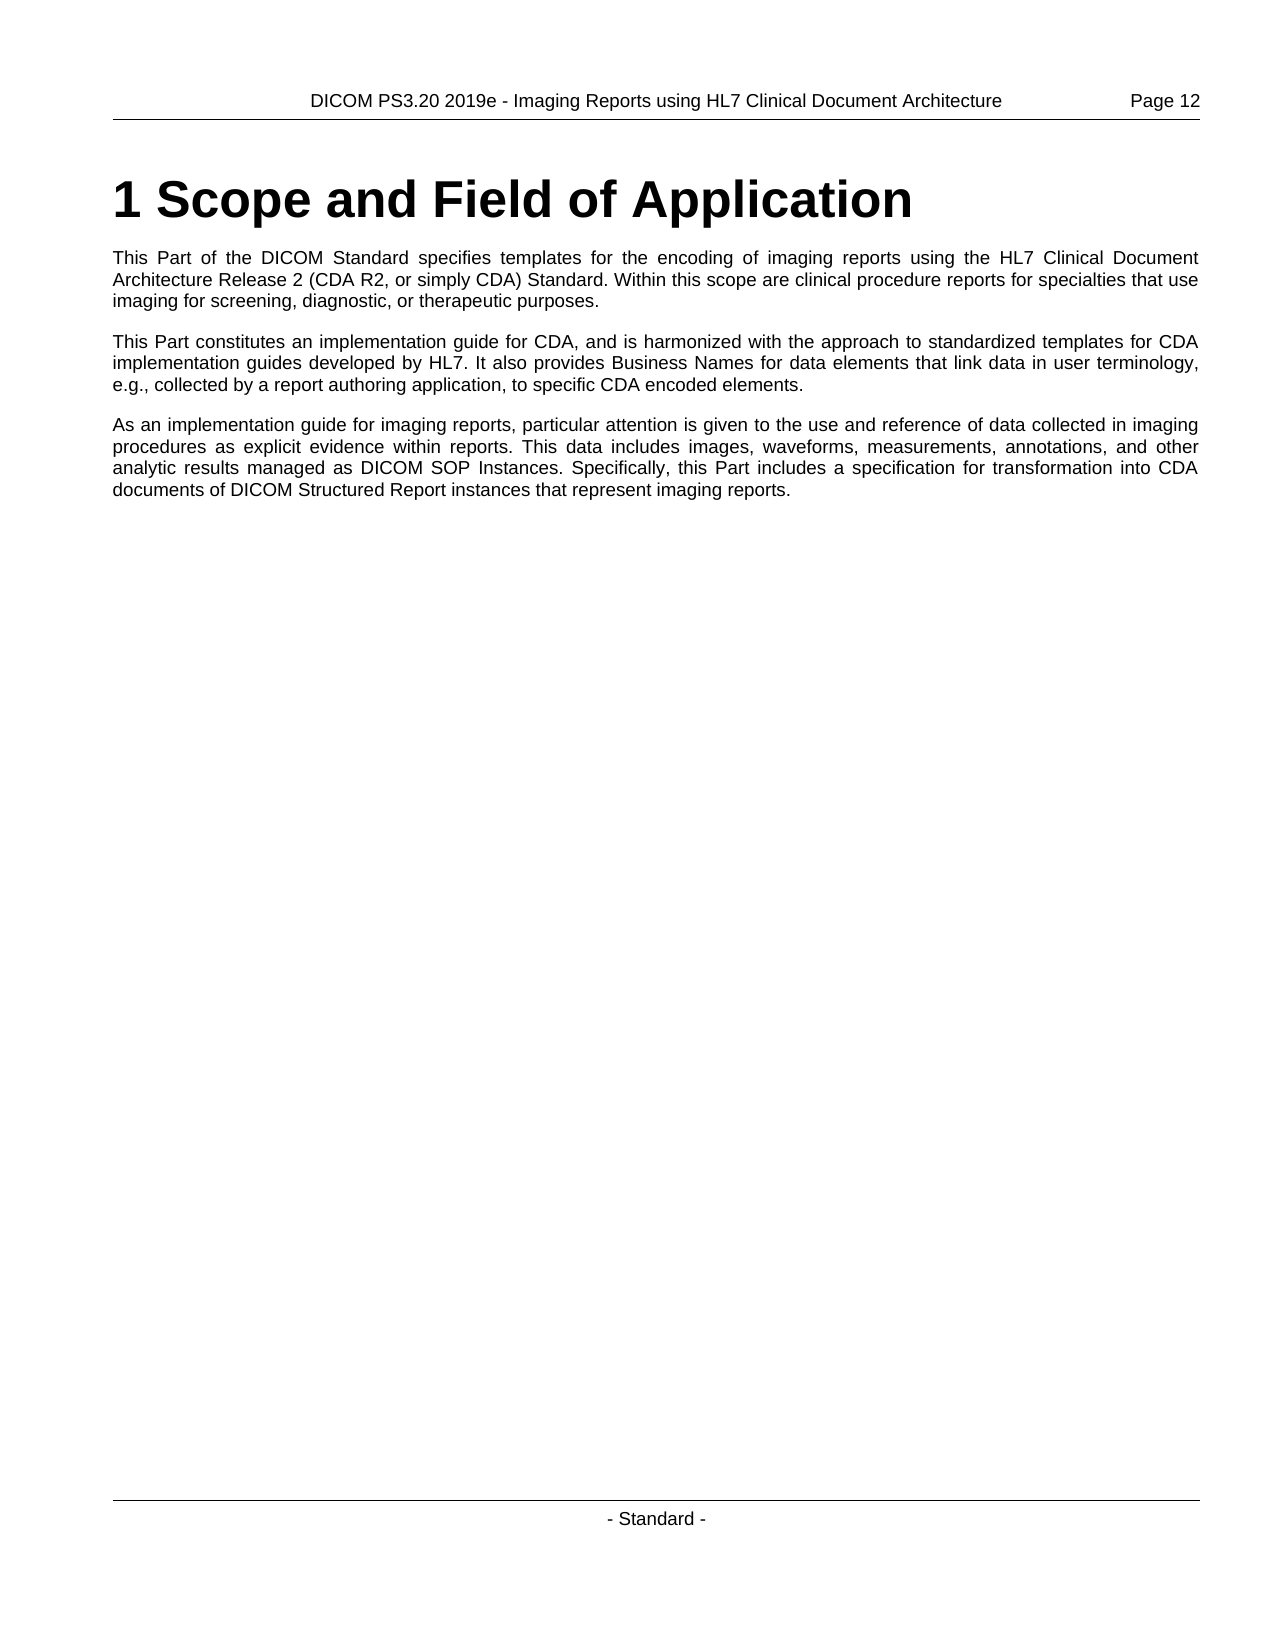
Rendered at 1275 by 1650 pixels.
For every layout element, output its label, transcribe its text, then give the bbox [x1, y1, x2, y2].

text As an implementation guide for imaging reports, particular attention is given to the use and reference of data collected in imaging procedures as explicit evidence within reports. This data includes images, waveforms, measurements, annotations, and other analytic results managed as DICOM SOP Instances. Specifically, this Part includes a specification for transformation into CDA documents of DICOM Structured Report instances that represent imaging reports. [112, 414, 1200, 500]
text This Part of the DICOM Standard specifies templates for the encoding of imaging reports using the HL7 Clinical Document Architecture Release 2 (CDA R2, or simply CDA) Standard. Within this scope are clinical procedure reports for specialties that use imaging for screening, diagnostic, or therapeutic purposes. [112, 247, 1200, 312]
text 1 Scope and Field of Application [112, 169, 1200, 228]
text This Part constitutes an implementation guide for CDA, and is harmonized with the approach to standardized templates for CDA implementation guides developed by HL7. It also provides Business Names for data elements that link data in user terminology, e.g., collected by a report authoring application, to specific CDA encoded elements. [112, 331, 1200, 395]
